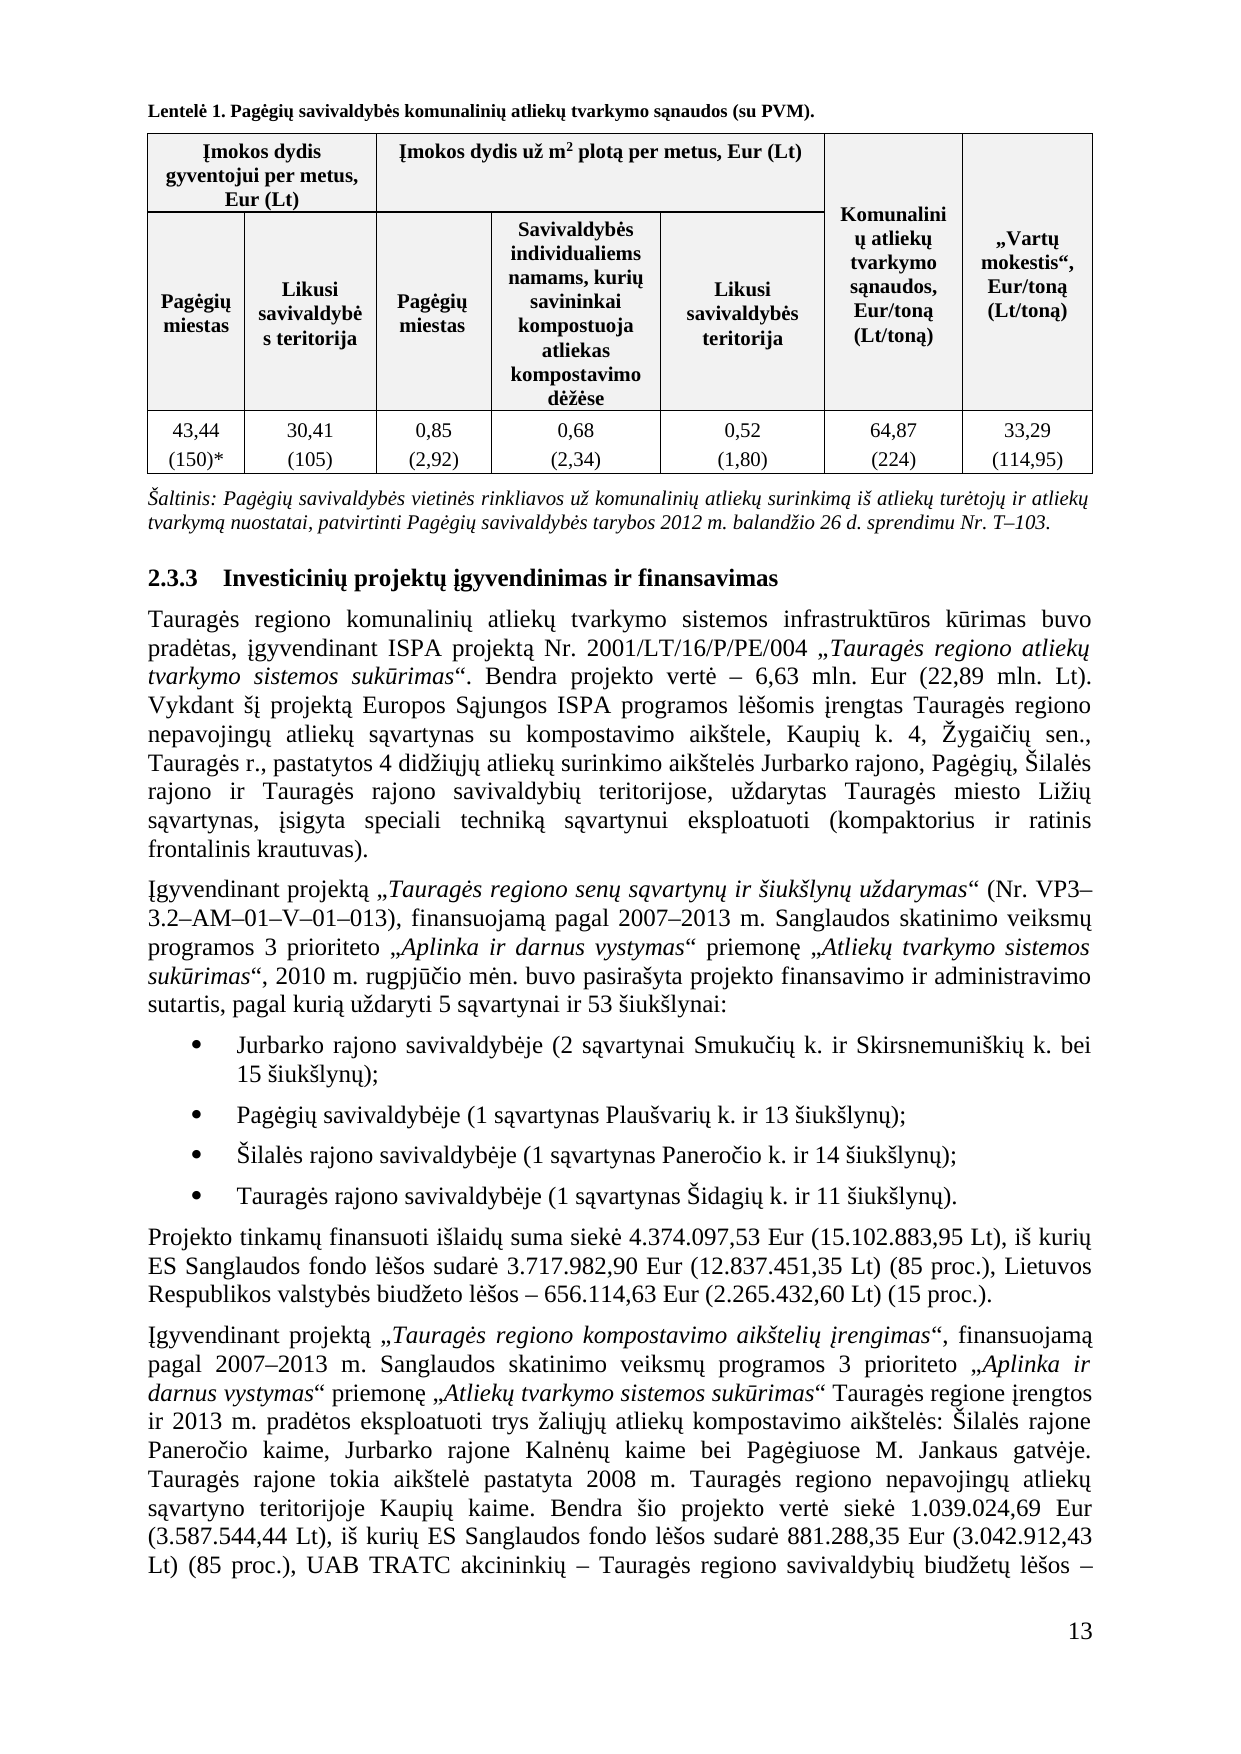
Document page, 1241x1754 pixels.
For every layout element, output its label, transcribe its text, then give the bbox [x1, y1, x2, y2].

text  Pagėgių savivaldybėje (1 sąvartynas Plaušvarių k. ir 13 šiukšlynų); [192, 1100, 1092, 1128]
table_cell Pagėgių miestas [377, 213, 491, 410]
table_cell Likusi savivaldybės teritorija [661, 213, 824, 410]
table_header Komunalinių atliekų tvarkymo sąnaudos, Eur/toną (Lt/toną) [825, 134, 962, 410]
table_cell 0,85 (2,92) [377, 411, 491, 473]
text  Šilalės rajono savivaldybėje (1 sąvartynas Paneročio k. ir 14 šiukšlynų); [192, 1141, 1092, 1169]
text 2.3.3 Investicinių projektų įgyvendinimas ir finansavimas [148, 563, 1092, 592]
table_header Įmokos dydis už m2 plotą per metus, Eur (Lt) [377, 134, 824, 211]
table_cell 33,29 (114,95) [963, 411, 1092, 473]
text Įgyvendinant projektą „Tauragės regiono kompostavimo aikštelių įrengimas“, finansuojamą pagal 2007–2013 m. Sanglaudos skatinimo veiksmų programos 3 prioriteto „Aplinka ir darnus vystymas“ priemonę „Atliekų tvarkymo sistemos sukūrimas“ Tauragės regione įrengtos ir 2013 m. pradėtos eksploatuoti trys žaliųjų atliekų kompostavimo aikštelės: Šilalės rajone Paneročio kaime, Jurbarko rajone Kalnėnų kaime bei Pagėgiuose M. Jankaus gatvėje. Tauragės rajone tokia aikštelė pastatyta 2008 m. Tauragės regiono nepavojingų atliekų sąvartyno teritorijoje Kaupių kaime. Bendra šio projekto vertė siekė 1.039.024,69 Eur (3.587.544,44 Lt), iš kurių ES Sanglaudos fondo lėšos sudarė 881.288,35 Eur (3.042.912,43 Lt) (85 proc.), UAB TRATC akcininkių – Tauragės regiono savivaldybių biudžetų lėšos – [148, 1320, 1092, 1579]
table_cell 64,87 (224) [825, 411, 962, 473]
text Tauragės regiono komunalinių atliekų tvarkymo sistemos infrastruktūros kūrimas buvo pradėtas, įgyvendinant ISPA projektą Nr. 2001/LT/16/P/PE/004 „Tauragės regiono atliekų tvarkymo sistemos sukūrimas“. Bendra projekto vertė – 6,63 mln. Eur (22,89 mln. Lt). Vykdant šį projektą Europos Sąjungos ISPA programos lėšomis įrengtas Tauragės regiono nepavojingų atliekų sąvartynas su kompostavimo aikštele, Kaupių k. 4, Žygaičių sen., Tauragės r., pastatytos 4 didžiųjų atliekų surinkimo aikštelės Jurbarko rajono, Pagėgių, Šilalės rajono ir Tauragės rajono savivaldybių teritorijose, uždarytas Tauragės miesto Ližių sąvartynas, įsigyta speciali techniką sąvartynui eksploatuoti (kompaktorius ir ratinis frontalinis krautuvas). [148, 604, 1092, 863]
table_cell 43,44 (150)* [148, 411, 244, 473]
text  Jurbarko rajono savivaldybėje (2 sąvartynai Smukučių k. ir Skirsnemuniškių k. bei 15 šiukšlynų); [192, 1030, 1092, 1088]
table_cell Savivaldybės individualiems namams, kurių savininkai kompostuoja atliekas kompostavimo dėžėse [492, 213, 660, 410]
text Lentelė 1. Pagėgių savivaldybės komunalinių atliekų tvarkymo sąnaudos (su PVM). [148, 100, 1092, 121]
table_header „Vartų mokestis“, Eur/toną (Lt/toną) [963, 134, 1092, 410]
table_header Įmokos dydis gyventojui per metus, Eur (Lt) [148, 134, 376, 211]
table_cell Pagėgių miestas [148, 213, 244, 410]
text Projekto tinkamų finansuoti išlaidų suma siekė 4.374.097,53 Eur (15.102.883,95 Lt), iš kurių ES Sanglaudos fondo lėšos sudarė 3.717.982,90 Eur (12.837.451,35 Lt) (85 proc.), Lietuvos Respublikos valstybės biudžeto lėšos – 656.114,63 Eur (2.265.432,60 Lt) (15 proc.). [148, 1222, 1092, 1308]
text  Tauragės rajono savivaldybėje (1 sąvartynas Šidagių k. ir 11 šiukšlynų). [192, 1181, 1092, 1210]
table_cell 0,68 (2,34) [492, 411, 660, 473]
table_cell Likusi savivaldybės teritorija [245, 213, 376, 410]
table_cell 30,41 (105) [245, 411, 376, 473]
table_cell 0,52 (1,80) [661, 411, 824, 473]
text Įgyvendinant projektą „Tauragės regiono senų sąvartynų ir šiukšlynų uždarymas“ (Nr. VP3–3.2–AM–01–V–01–013), finansuojamą pagal 2007–2013 m. Sanglaudos skatinimo veiksmų programos 3 prioriteto „Aplinka ir darnus vystymas“ priemonę „Atliekų tvarkymo sistemos sukūrimas“, 2010 m. rugpjūčio mėn. buvo pasirašyta projekto finansavimo ir administravimo sutartis, pagal kurią uždaryti 5 sąvartynai ir 53 šiukšlynai: [148, 874, 1092, 1018]
text Šaltinis: Pagėgių savivaldybės vietinės rinkliavos už komunalinių atliekų surinkimą iš atliekų turėtojų ir atliekų tvarkymą nuostatai, patvirtinti Pagėgių savivaldybės tarybos 2012 m. balandžio 26 d. sprendimu Nr. T–103. [148, 486, 1092, 534]
